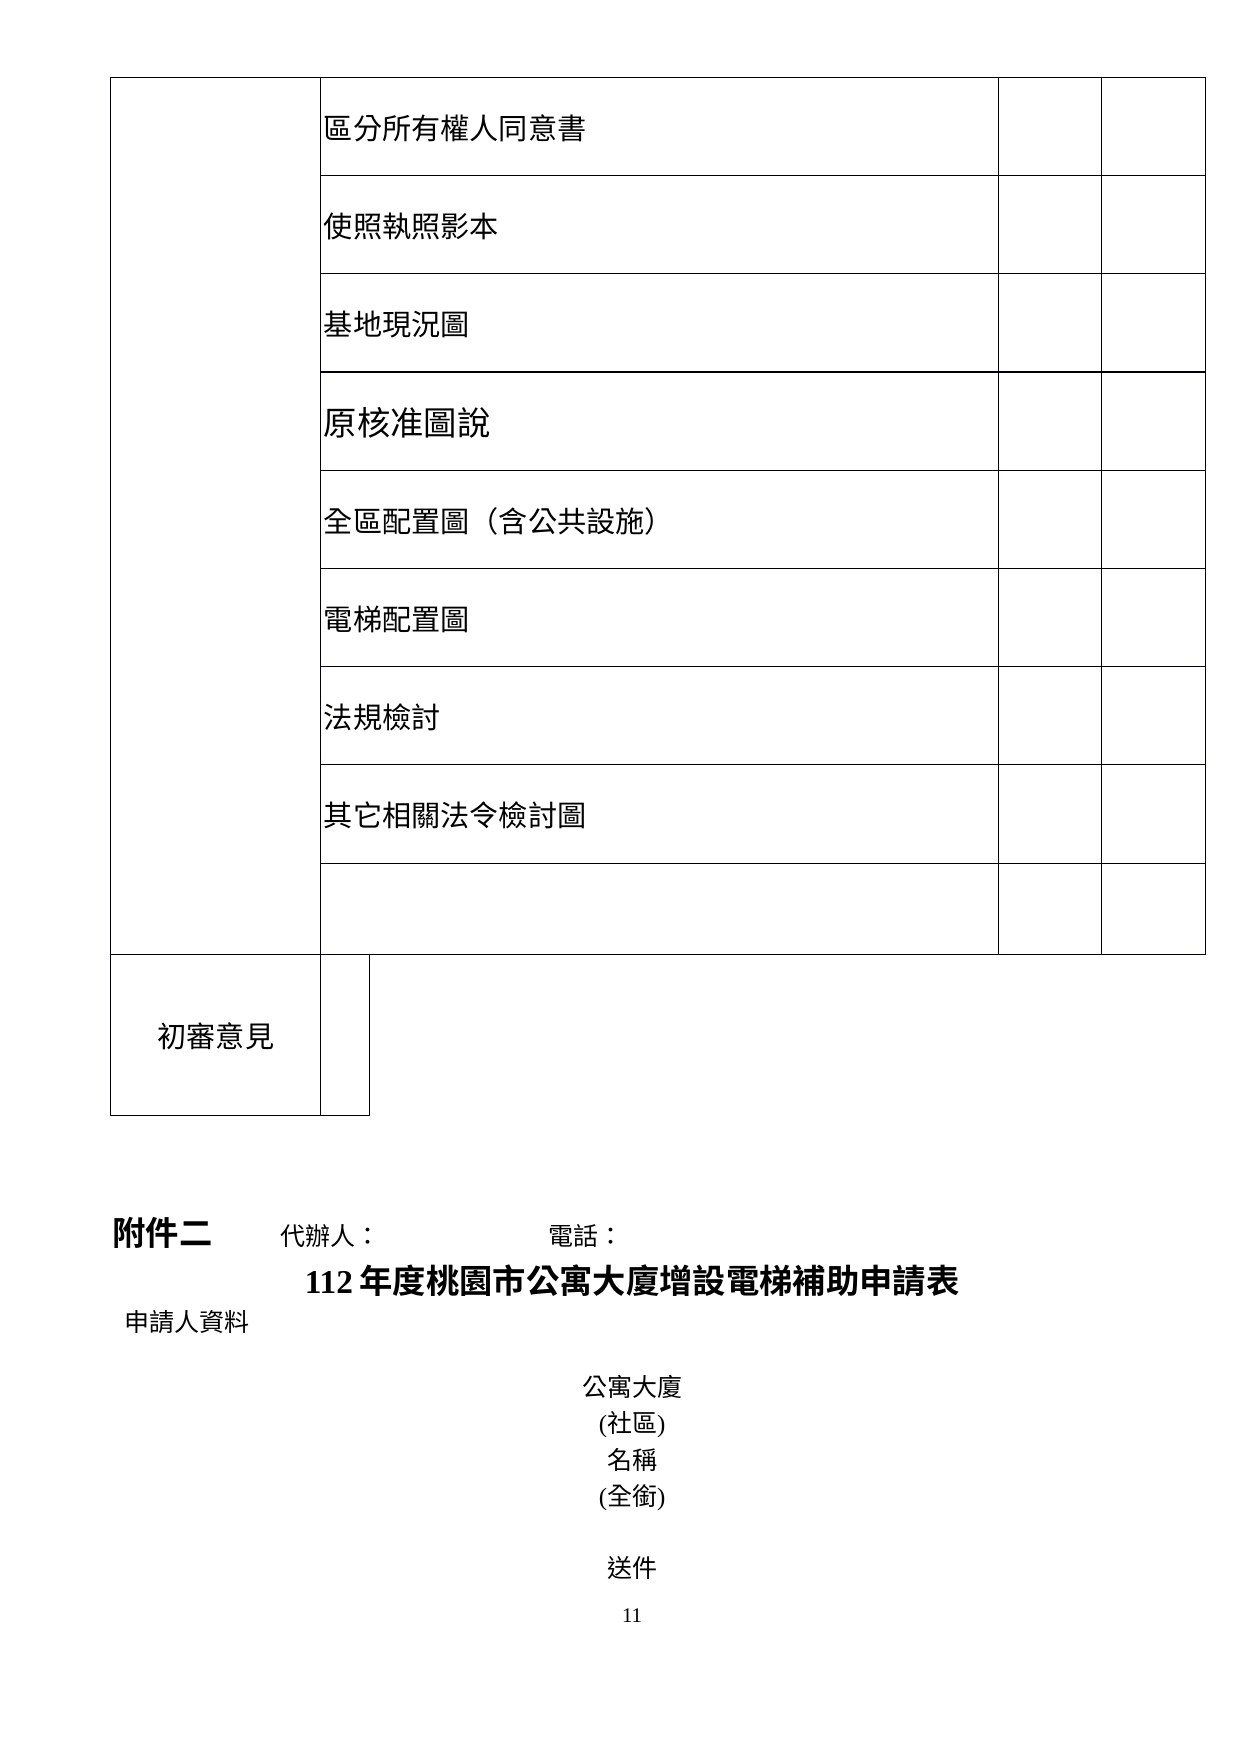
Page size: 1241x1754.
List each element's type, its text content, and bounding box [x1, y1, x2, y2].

text (全銜) [112, 1476, 1152, 1513]
table_cell [999, 569, 1101, 666]
table_cell [321, 955, 369, 1115]
table_cell 原核准圖說 [321, 373, 998, 470]
table_cell 其它相關法令檢討圖 [321, 765, 998, 863]
text 申請人資料 [124, 1303, 1140, 1339]
table_cell [999, 864, 1101, 954]
text (社區) [112, 1404, 1152, 1440]
table_cell [999, 373, 1101, 470]
table_cell [999, 274, 1101, 371]
text 附件二 代辦人： 電話： [112, 1207, 1152, 1254]
table_cell [1102, 667, 1205, 764]
table_cell 基地現況圖 [321, 274, 998, 371]
text 公寓大廈 [112, 1368, 1152, 1404]
table_cell [1102, 765, 1205, 863]
table_cell [321, 864, 998, 954]
table_cell 使照執照影本 [321, 176, 998, 273]
table_cell [999, 765, 1101, 863]
table_cell [1102, 471, 1205, 568]
table_cell 電梯配置圖 [321, 569, 998, 666]
table_cell [999, 78, 1101, 175]
table_cell [1102, 274, 1205, 371]
table_cell [999, 176, 1101, 273]
table_cell [1102, 864, 1205, 954]
table_cell 初審意見 [111, 955, 320, 1115]
table_cell 區分所有權人同意書 [321, 78, 998, 175]
table_cell [999, 667, 1101, 764]
table_cell [1102, 78, 1205, 175]
text 112年度桃園市公寓大廈增設電梯補助申請表 [112, 1254, 1152, 1303]
table_cell [1102, 569, 1205, 666]
table_cell 法規檢討 [321, 667, 998, 764]
table_cell [111, 78, 320, 954]
table_cell [1102, 373, 1205, 470]
text 送件 [112, 1549, 1152, 1585]
table_cell 全區配置圖（含公共設施） [321, 471, 998, 568]
table_cell [1102, 176, 1205, 273]
text 名稱 [112, 1440, 1152, 1476]
table_cell [999, 471, 1101, 568]
